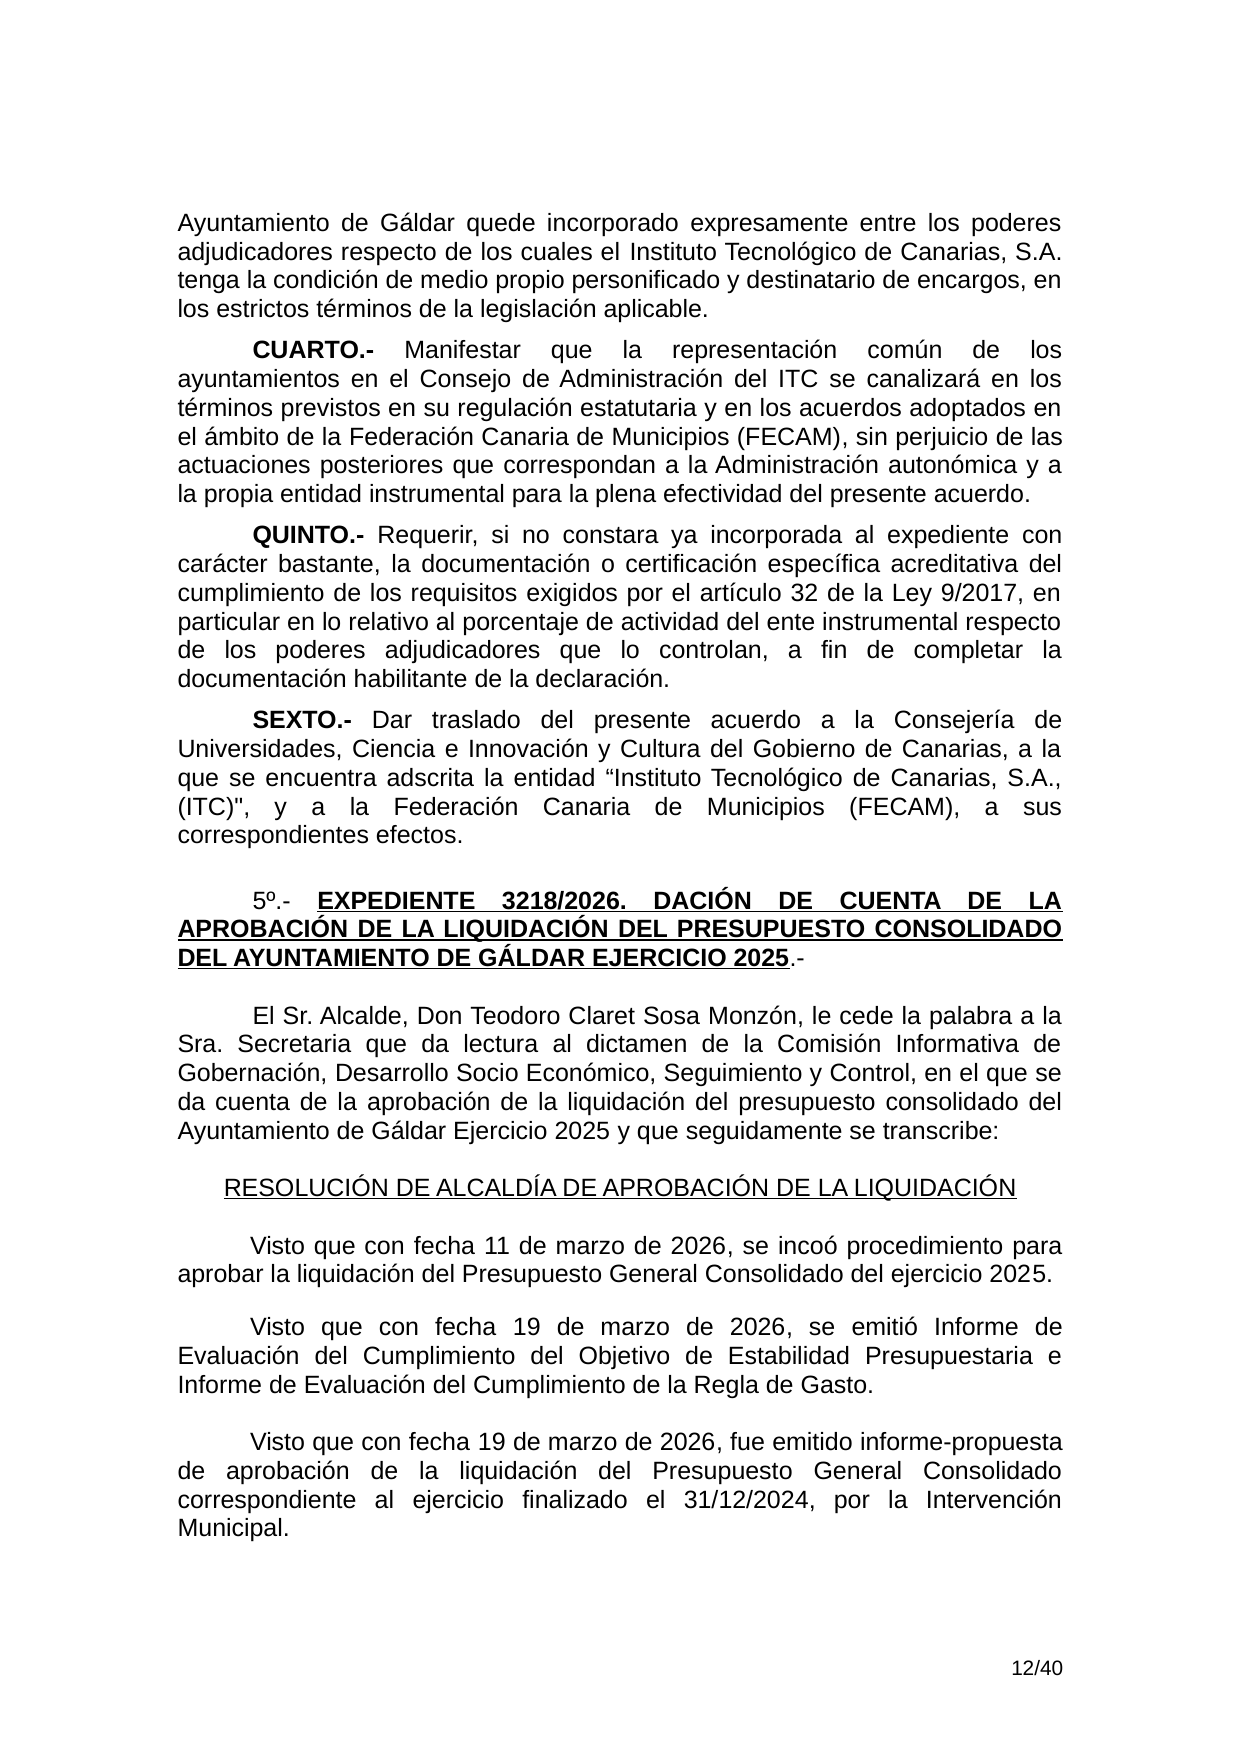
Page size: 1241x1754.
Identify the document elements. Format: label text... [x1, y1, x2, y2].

text Ayuntamiento de Gáldar quede incorporado expresamente entre los poderes adjudicadores respecto de los cuales el Instituto Tecnológico de Canarias, S.A. tenga la condición de medio propio personificado y destinatario de encargos, en los estrictos términos de la legislación aplicable. [177, 208, 1063, 323]
text CUARTO.- Manifestar que la representación común de los ayuntamientos en el Consejo de Administración del ITC se canalizará en los términos previstos en su regulación estatutaria y en los acuerdos adoptados en el ámbito de la Federación Canaria de Municipios (FECAM), sin perjuicio de las actuaciones posteriores que correspondan a la Administración autonómica y a la propia entidad instrumental para la plena efectividad del presente acuerdo. [177, 335, 1063, 508]
text El Sr. Alcalde, Don Teodoro Claret Sosa Monzón, le cede la palabra a la Sra. Secretaria que da lectura al dictamen de la Comisión Informativa de Gobernación, Desarrollo Socio Económico, Seguimiento y Control, en el que se da cuenta de la aprobación de la liquidación del presupuesto consolidado del Ayuntamiento de Gáldar Ejercicio 2025 y que seguidamente se transcribe: [177, 1001, 1063, 1144]
text Visto que con fecha 19 de marzo de 2026, se emitió Informe de Evaluación del Cumplimiento del Objetivo de Estabilidad Presupuestaria e Informe de Evaluación del Cumplimiento de la Regla de Gasto. [177, 1312, 1063, 1398]
subtitle RESOLUCIÓN DE ALCALDÍA DE APROBACIÓN DE LA LIQUIDACIÓN [177, 1173, 1063, 1202]
text Visto que con fecha 11 de marzo de 2026, se incoó procedimiento para aprobar la liquidación del Presupuesto General Consolidado del ejercicio 2025. [177, 1231, 1063, 1288]
text QUINTO.- Requerir, si no constara ya incorporada al expediente con carácter bastante, la documentación o certificación específica acreditativa del cumplimiento de los requisitos exigidos por el artículo 32 de la Ley 9/2017, en particular en lo relativo al porcentaje de actividad del ente instrumental respecto de los poderes adjudicadores que lo controlan, a fin de completar la documentación habilitante de la declaración. [177, 520, 1063, 693]
text 5º.- EXPEDIENTE 3218/2026. DACIÓN DE CUENTA DE LA APROBACIÓN DE LA LIQUIDACIÓN DEL PRESUPUESTO CONSOLIDADO [177, 886, 1063, 939]
text Visto que con fecha 19 de marzo de 2026, fue emitido informe-propuesta de aprobación de la liquidación del Presupuesto General Consolidado correspondiente al ejercicio finalizado el 31/12/2024, por la Intervención Municipal. [177, 1427, 1063, 1542]
text DEL AYUNTAMIENTO DE GÁLDAR EJERCICIO 2025.- [177, 940, 1063, 972]
text SEXTO.- Dar traslado del presente acuerdo a la Consejería de Universidades, Ciencia e Innovación y Cultura del Gobierno de Canarias, a la que se encuentra adscrita la entidad “Instituto Tecnológico de Canarias, S.A., (ITC)", y a la Federación Canaria de Municipios (FECAM), a sus correspondientes efectos. [177, 705, 1063, 849]
